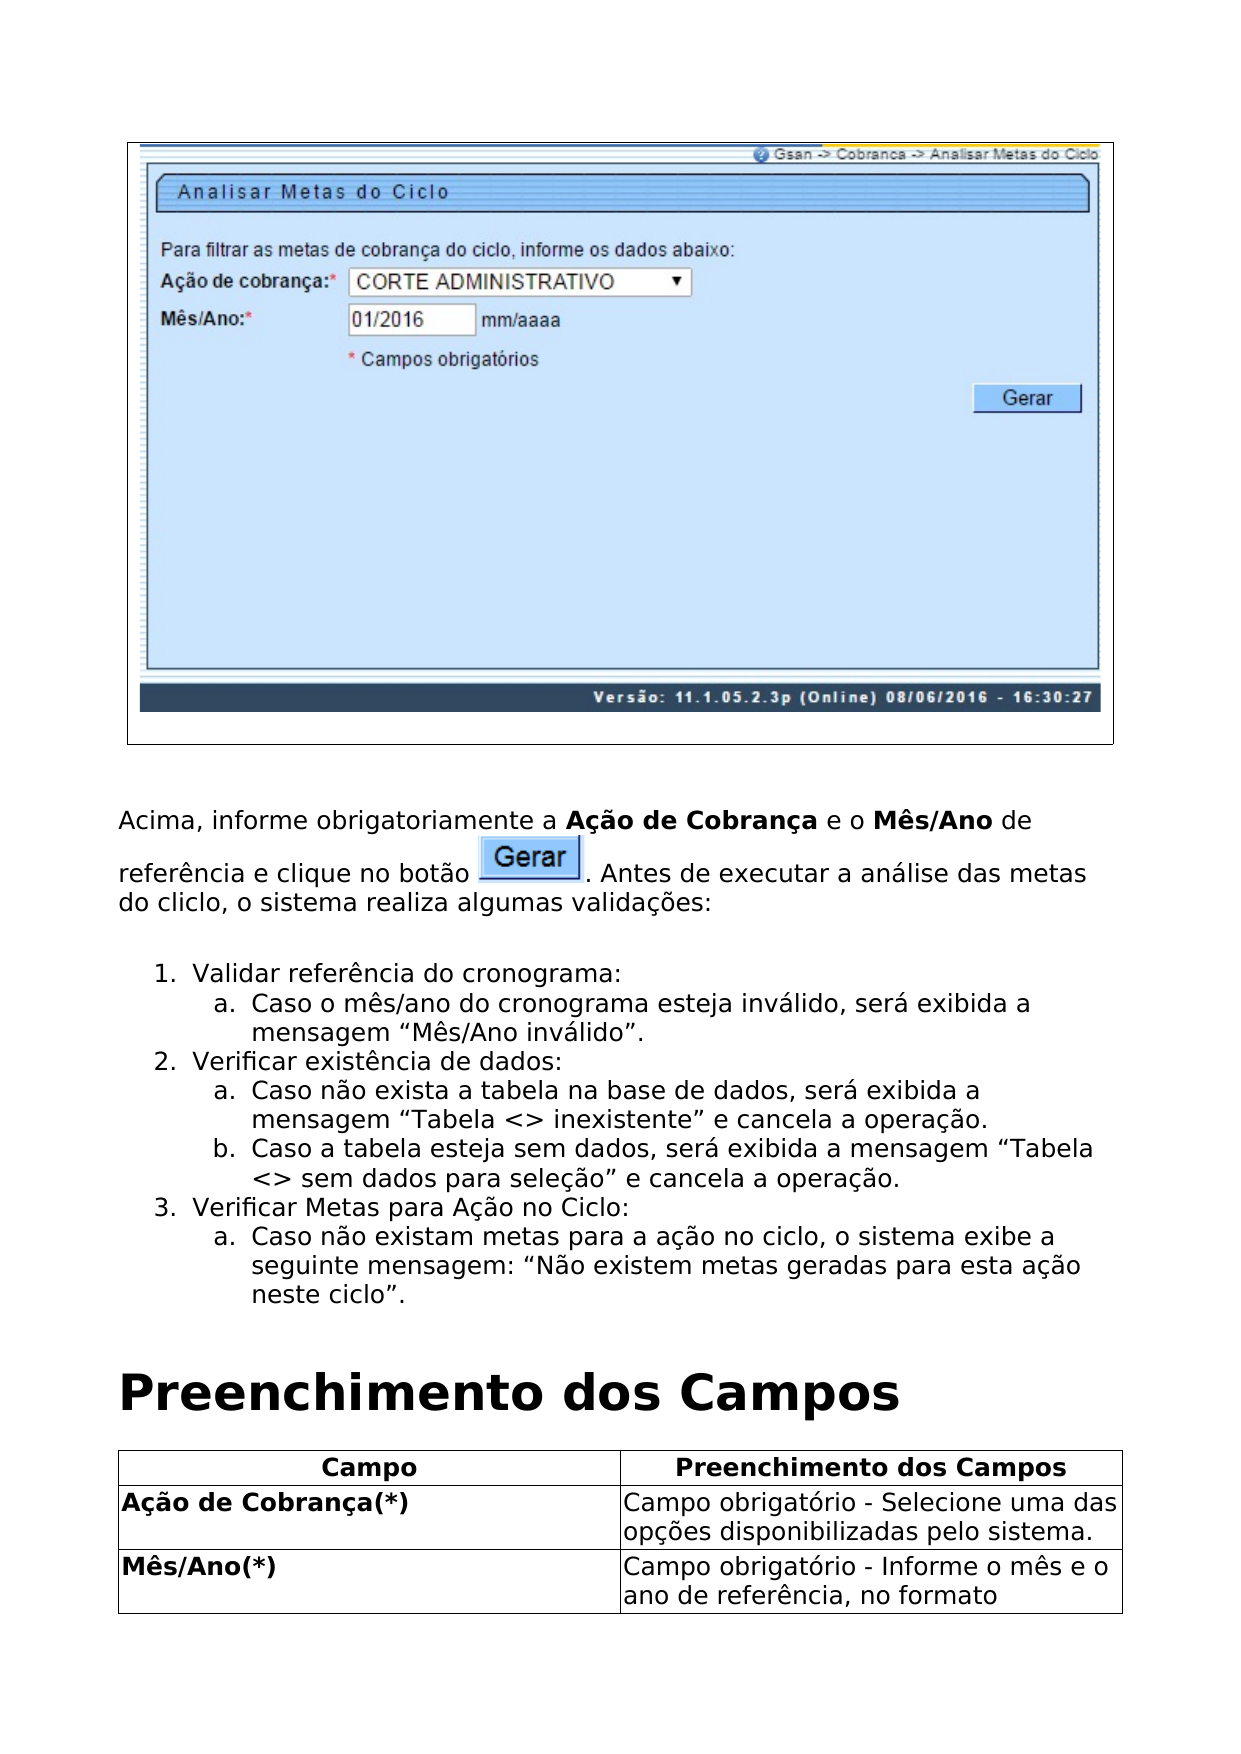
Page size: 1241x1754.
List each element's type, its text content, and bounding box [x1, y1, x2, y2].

list Caso o mês/ano do cronograma esteja inválido, será exibida a mensagem “Mês/Ano inválido”. [236, 989, 1122, 1047]
table_cell Campo obrigatório - Informe o mês e o ano de referência, no formato [621, 1550, 1122, 1613]
list Verificar existência de dados: [177, 1047, 1122, 1076]
list Caso não exista a tabela na base de dados, será exibida a mensagem “Tabela <> inexistente” e cancela a operação. [236, 1076, 1122, 1135]
list Verificar Metas para Ação no Ciclo: [177, 1193, 1122, 1222]
table_cell Campo obrigatório - Selecione uma das opções disponibilizadas pelo sistema. [621, 1486, 1122, 1549]
picture [478, 835, 585, 883]
list Validar referência do cronograma: [177, 960, 1122, 989]
subtitle Preenchimento dos Campos [118, 1364, 1122, 1422]
picture [139, 144, 1101, 712]
table_header [128, 143, 1113, 744]
list Caso a tabela esteja sem dados, será exibida a mensagem “Tabela <> sem dados para seleção” e cancela a operação. [236, 1135, 1122, 1193]
list Caso não existam metas para a ação no ciclo, o sistema exibe a seguinte mensagem: “Não existem metas geradas para esta ação neste ciclo”. [236, 1222, 1122, 1310]
table_cell Ação de Cobrança(*) [119, 1486, 620, 1549]
table_cell Mês/Ano(*) [119, 1550, 620, 1613]
text Acima, informe obrigatoriamente a Ação de Cobrança e o Mês/Ano de referência e clique no botão . Antes de executar a análise das metas do cliclo, o sistema realiza algumas validações: [118, 807, 1122, 918]
table_header Preenchimento dos Campos [621, 1451, 1122, 1485]
table_header Campo [119, 1451, 620, 1485]
